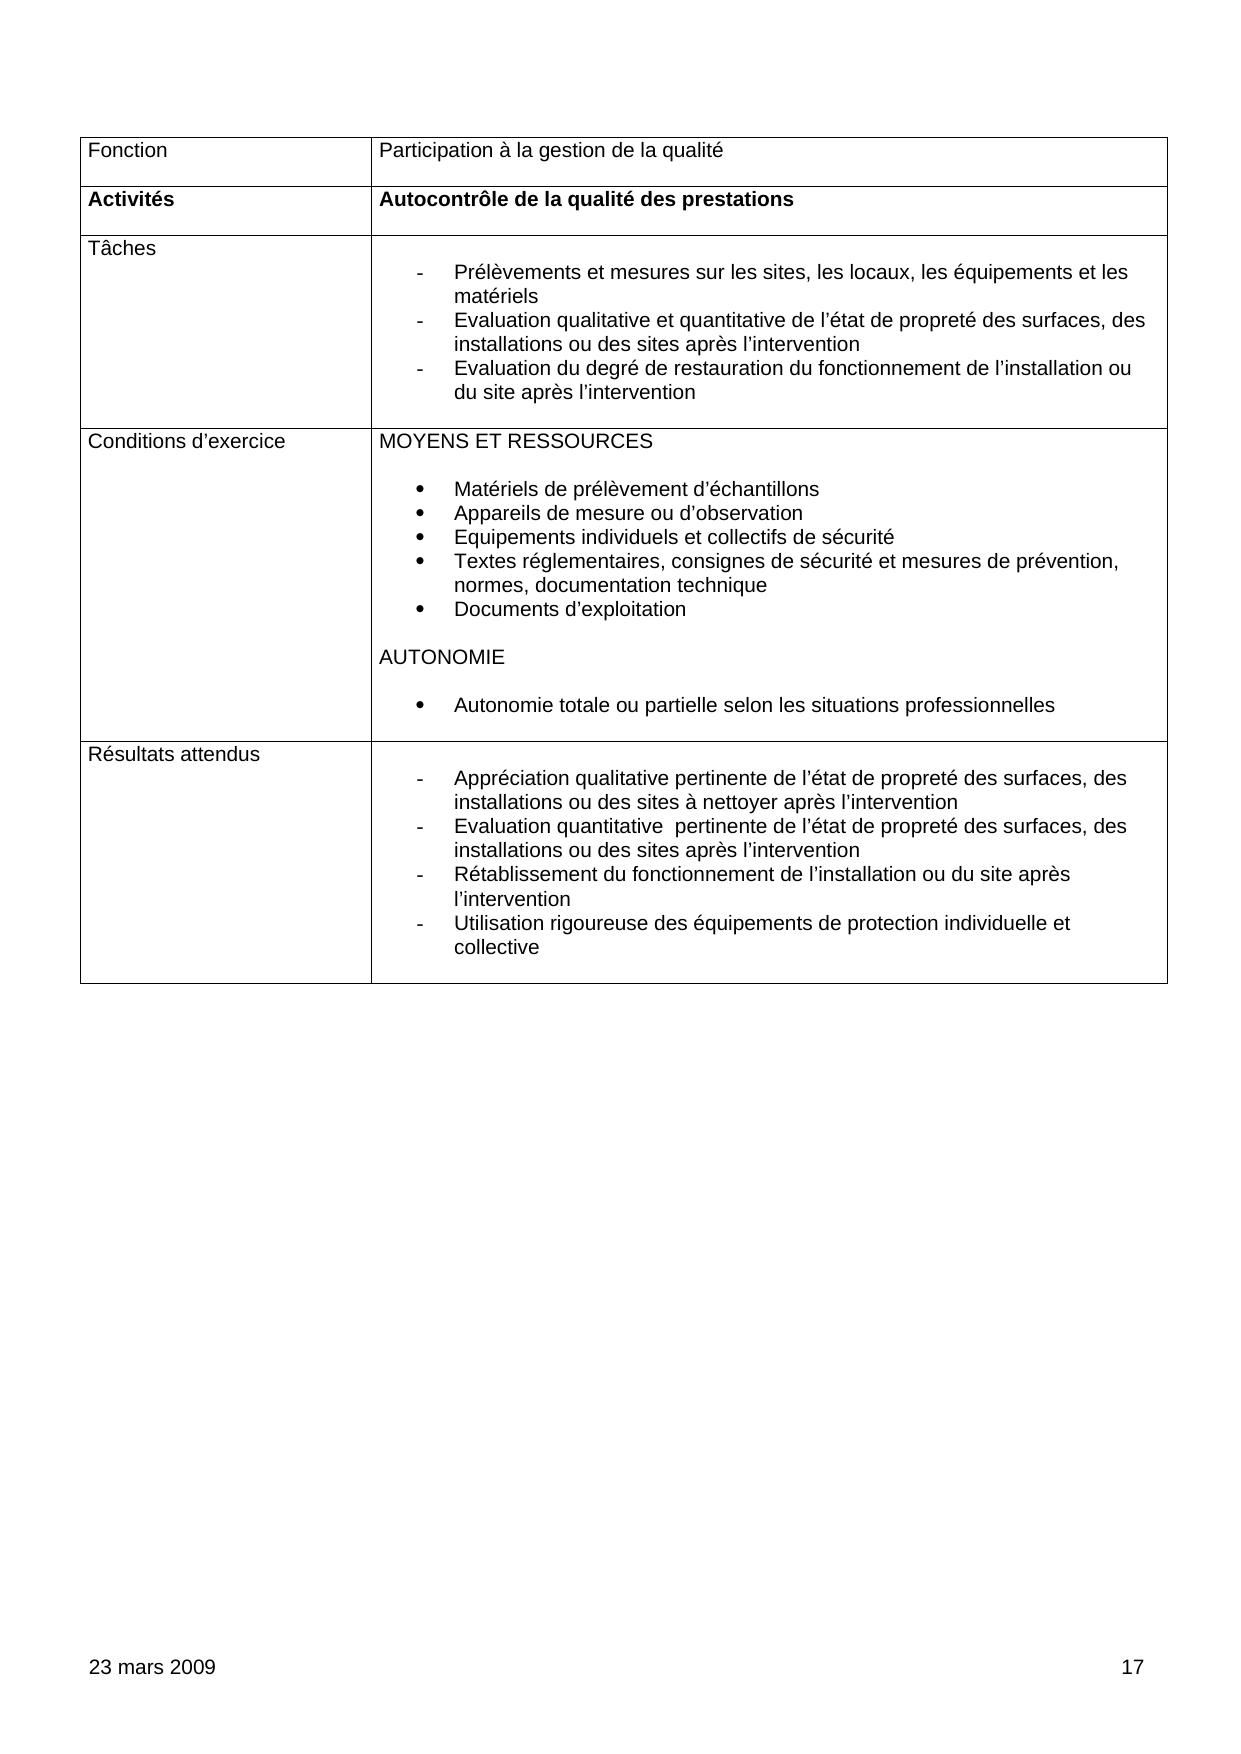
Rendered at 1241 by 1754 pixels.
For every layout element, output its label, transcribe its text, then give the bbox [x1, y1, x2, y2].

table_cell Prélèvements et mesures sur les sites, les locaux, les équipements et les matériels Evaluation qualitative et quantitative de l’état de propreté des surfaces, des installations ou des sites après l’intervention Evaluation du degré de restauration du fonctionnement de l’installation ou du site après l’intervention [372, 236, 1167, 428]
table_cell Conditions d’exercice [81, 429, 371, 741]
table_header Participation à la gestion de la qualité [372, 138, 1167, 186]
table_cell Appréciation qualitative pertinente de l’état de propreté des surfaces, des installations ou des sites à nettoyer après l’intervention Evaluation quantitative pertinente de l’état de propreté des surfaces, des installations ou des sites après l’intervention Rétablissement du fonctionnement de l’installation ou du site après l’intervention Utilisation rigoureuse des équipements de protection individuelle et collective [372, 742, 1167, 982]
table_cell Autocontrôle de la qualité des prestations [372, 187, 1167, 234]
table_cell Résultats attendus [81, 742, 371, 982]
table_cell Tâches [81, 236, 371, 428]
table_cell Activités [81, 187, 371, 234]
table_header Fonction [81, 138, 371, 186]
table_cell MOYENS ET RESSOURCES Matériels de prélèvement d’échantillons Appareils de mesure ou d’observation Equipements individuels et collectifs de sécurité Textes réglementaires, consignes de sécurité et mesures de prévention, normes, documentation technique Documents d’exploitation AUTONOMIE Autonomie totale ou partielle selon les situations professionnelles [372, 429, 1167, 741]
